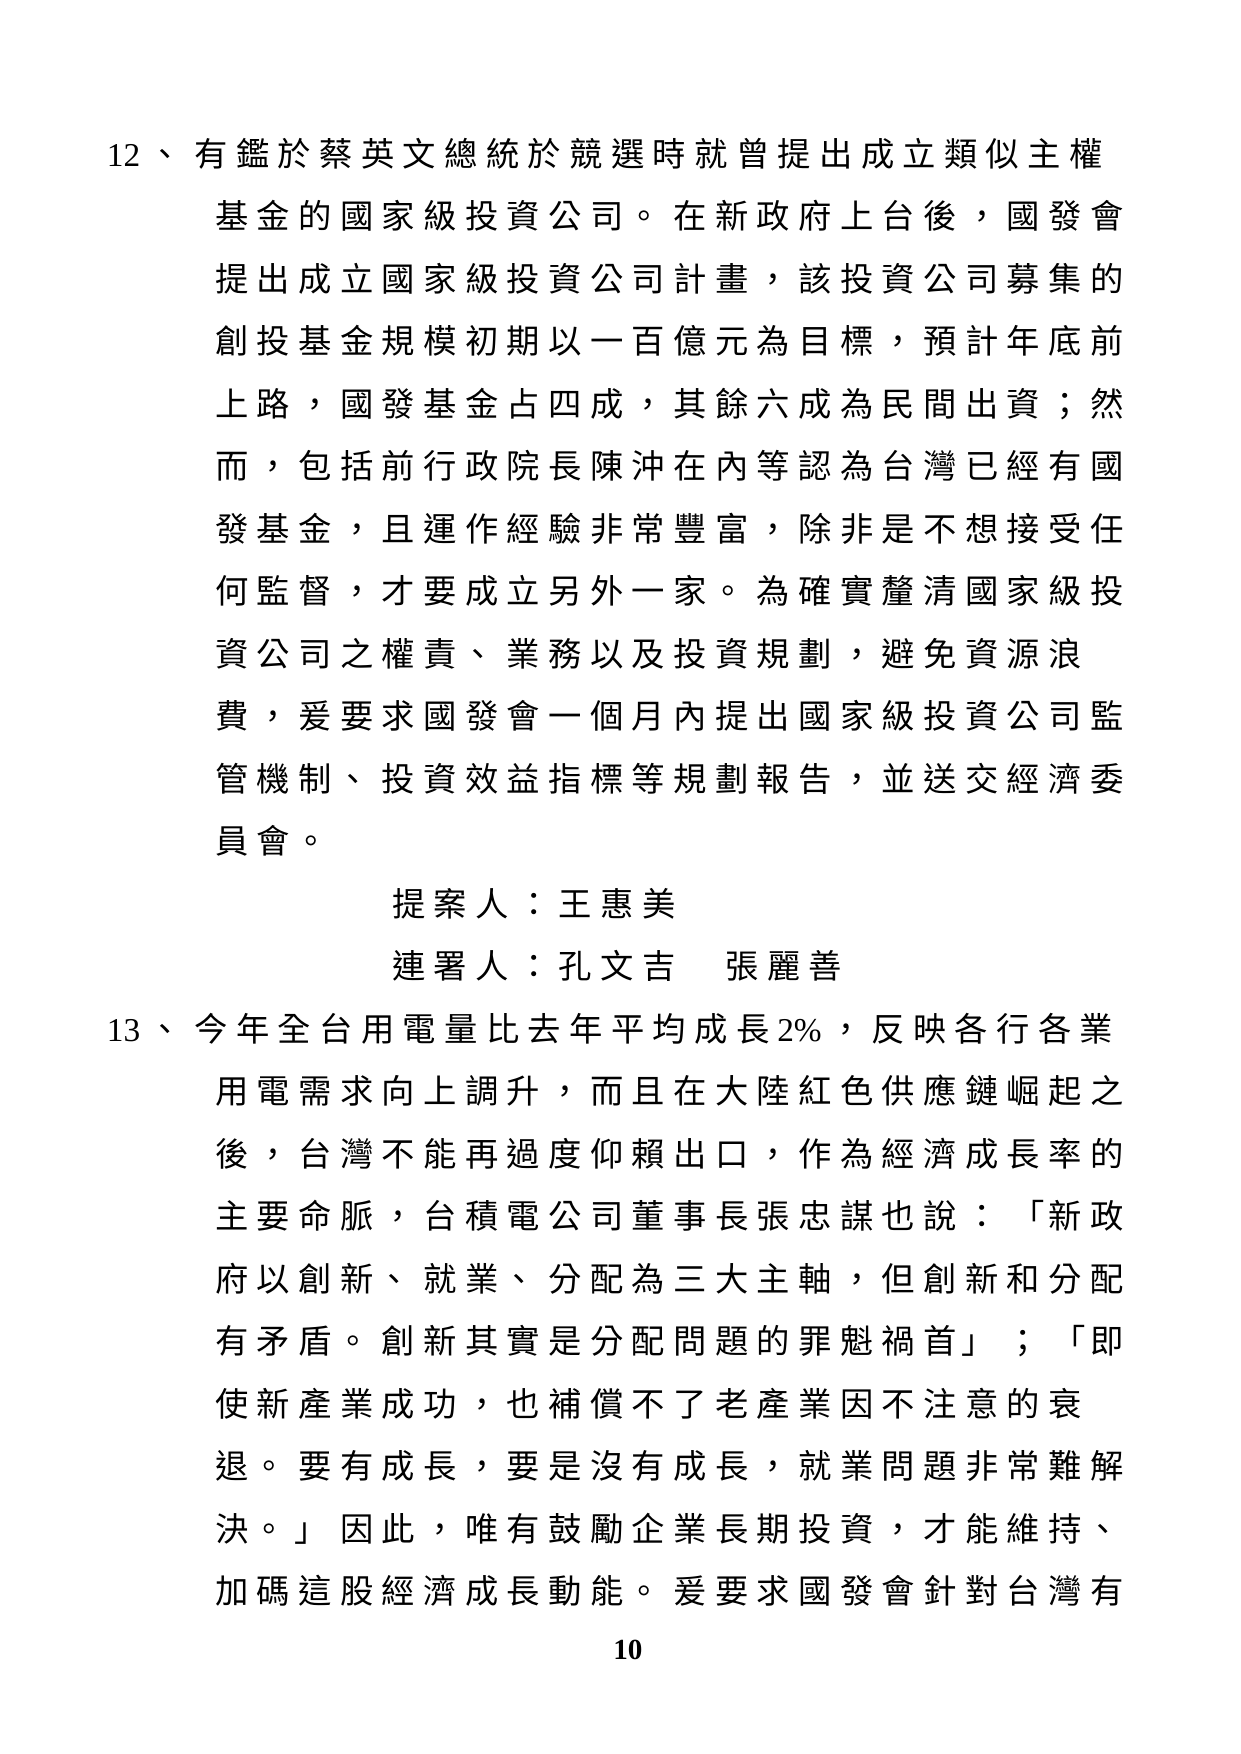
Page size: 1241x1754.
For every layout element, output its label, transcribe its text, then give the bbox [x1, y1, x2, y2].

text 提案人：王惠美 [384, 860, 1044, 923]
list 今年全台用電量比去年平均成長2%，反映各行各業用電需求向上調升，而且在大陸紅色供應鏈崛起之後，台灣不能再過度仰賴出口，作為經濟成長率的主要命脈，台積電公司董事長張忠謀也說：「新政府以創新、就業、分配為三大主軸，但創新和分配有矛盾。創新其實是分配問題的罪魁禍首」；「即使新產業成功，也補償不了老產業因不注意的衰退。要有成長，要是沒有成長，就業問題非常難解決。」因此，唯有鼓勵企業長期投資，才能維持、加碼這股經濟成長動能。爰要求國發會針對台灣有 [107, 985, 1132, 1610]
list 有鑑於蔡英文總統於競選時就曾提出成立類似主權基金的國家級投資公司。在新政府上台後，國發會提出成立國家級投資公司計畫，該投資公司募集的創投基金規模初期以一百億元為目標，預計年底前上路，國發基金占四成，其餘六成為民間出資；然而，包括前行政院長陳沖在內等認為台灣已經有國發基金，且運作經驗非常豐富，除非是不想接受任何監督，才要成立另外一家。為確實釐清國家級投資公司之權責、業務以及投資規劃，避免資源浪費，爰要求國發會一個月內提出國家級投資公司監管機制、投資效益指標等規劃報告，並送交經濟委員會。 [107, 110, 1132, 860]
text 連署人：孔文吉 張麗善 [384, 923, 1044, 985]
